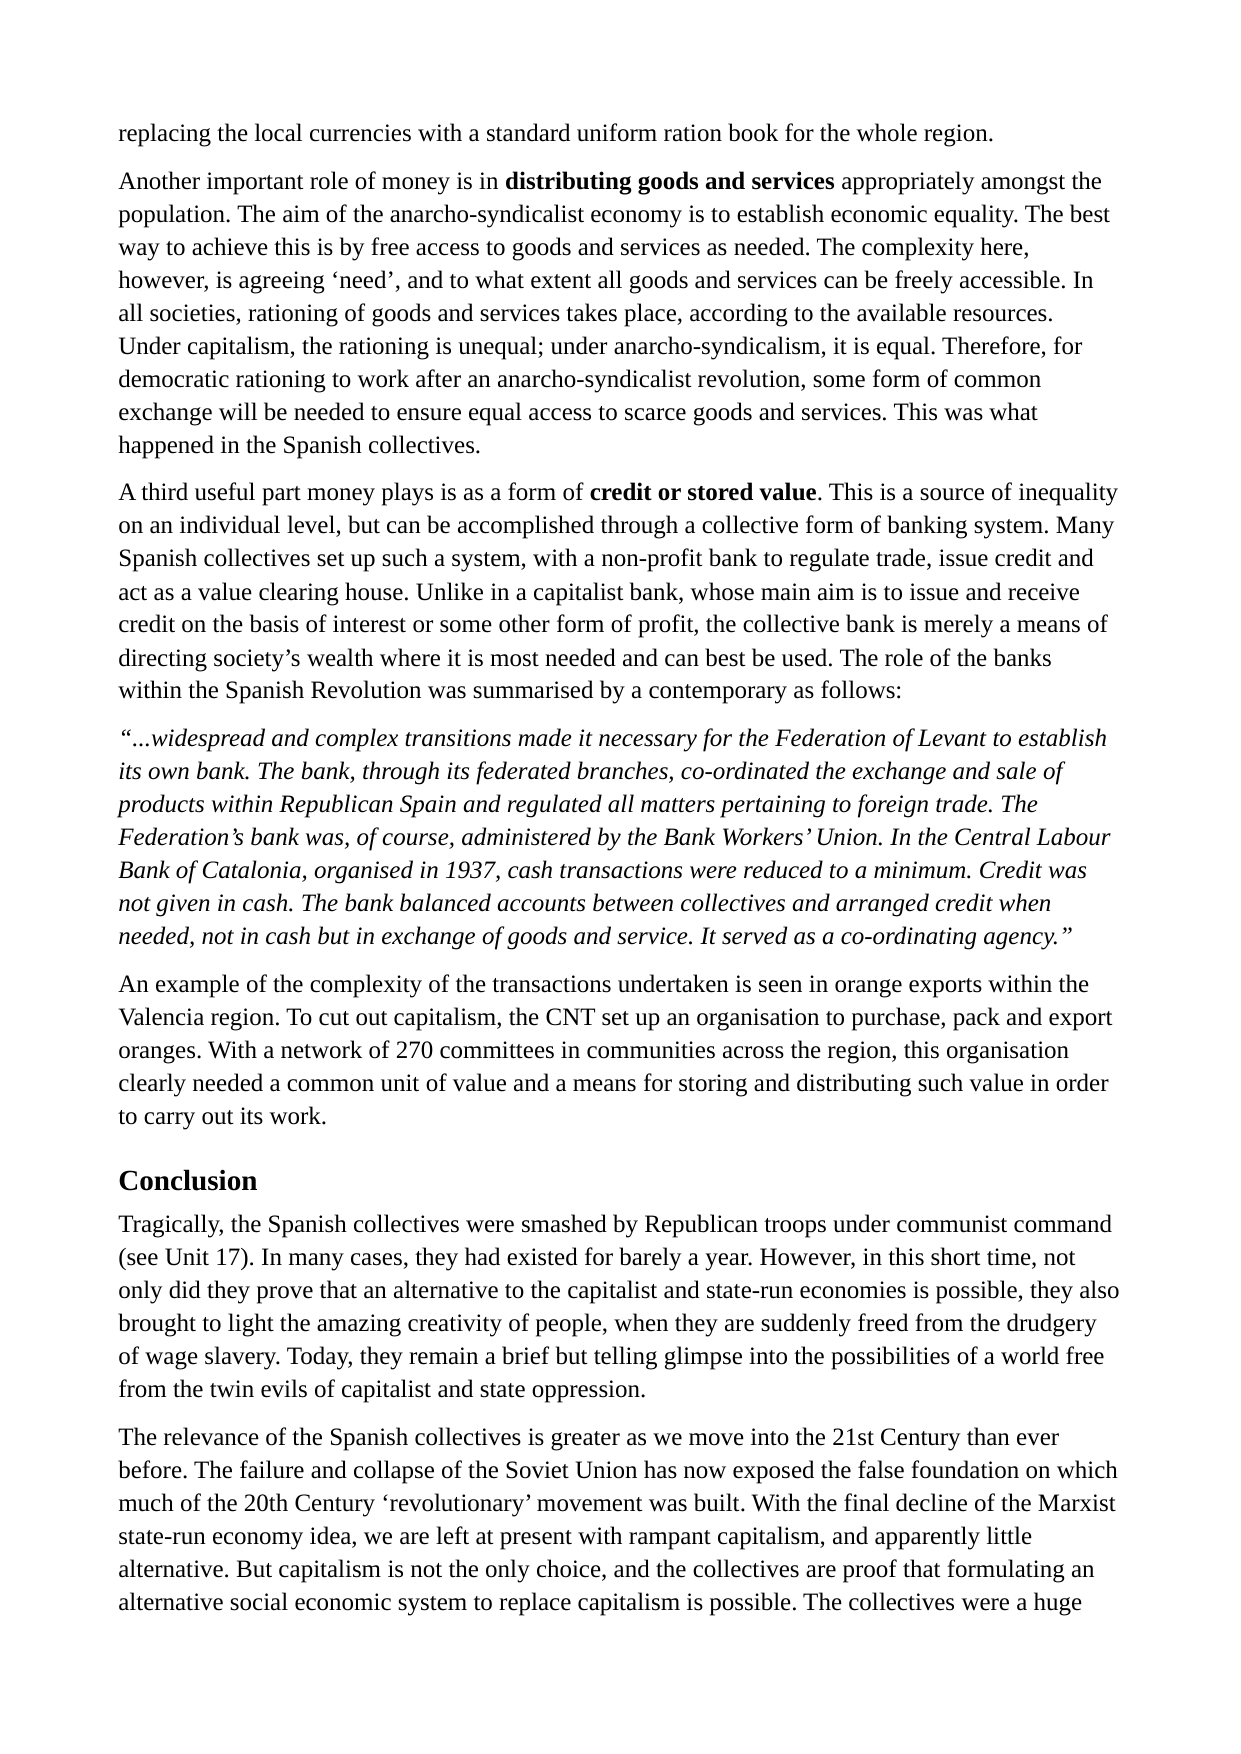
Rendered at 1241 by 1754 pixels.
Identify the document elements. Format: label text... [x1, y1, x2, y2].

text A third useful part money plays is as a form of credit or stored value. This is a source of inequality on an individual level, but can be accomplished through a collective form of banking system. Many Spanish collectives set up such a system, with a non-profit bank to regulate trade, issue credit and act as a value clearing house. Unlike in a capitalist bank, whose main aim is to issue and receive credit on the basis of interest or some other form of profit, the collective bank is merely a means of directing society’s wealth where it is most needed and can best be used. The role of the banks within the Spanish Revolution was summarised by a contemporary as follows: [118, 477, 1122, 704]
text An example of the complexity of the transactions undertaken is seen in orange exports within the Valencia region. To cut out capitalism, the CNT set up an organisation to purchase, pack and export oranges. With a network of 270 committees in communities across the region, this organisation clearly needed a common unit of value and a means for storing and distributing such value in order to carry out its work. [118, 969, 1122, 1130]
text replacing the local currencies with a standard uniform ration book for the whole region. [118, 118, 1122, 147]
text Another important role of money is in distributing goods and services appropriately amongst the population. The aim of the anarcho-syndicalist economy is to establish economic equality. The best way to achieve this is by free access to goods and services as needed. The complexity here, however, is agreeing ‘need’, and to what extent all goods and services can be freely accessible. In all societies, rationing of goods and services takes place, according to the available resources. Under capitalism, the rationing is unequal; under anarcho-syndicalism, it is equal. Therefore, for democratic rationing to work after an anarcho-syndicalist revolution, some form of common exchange will be needed to ensure equal access to scarce goods and services. This was what happened in the Spanish collectives. [118, 166, 1122, 459]
text “...widespread and complex transitions made it necessary for the Federation of Levant to establish its own bank. The bank, through its federated branches, co-ordinated the exchange and sale of products within Republican Spain and regulated all matters pertaining to foreign trade. The Federation’s bank was, of course, administered by the Bank Workers’ Union. In the Central Labour Bank of Catalonia, organised in 1937, cash transactions were reduced to a minimum. Credit was not given in cash. The bank balanced accounts between collectives and arranged credit when needed, not in cash but in exchange of goods and service. It served as a co-ordinating agency.” [118, 723, 1122, 950]
text The relevance of the Spanish collectives is greater as we move into the 21st Century than ever before. The failure and collapse of the Soviet Union has now exposed the false foundation on which much of the 20th Century ‘revolutionary’ movement was built. With the final decline of the Marxist state-run economy idea, we are left at present with rampant capitalism, and apparently little alternative. But capitalism is not the only choice, and the collectives are proof that formulating an alternative social economic system to replace capitalism is possible. The collectives were a huge [118, 1422, 1122, 1616]
subtitle Conclusion [118, 1163, 1122, 1197]
text Tragically, the Spanish collectives were smashed by Republican troops under communist command (see Unit 17). In many cases, they had existed for barely a year. However, in this short time, not only did they prove that an alternative to the capitalist and state-run economies is possible, they also brought to light the amazing creativity of people, when they are suddenly freed from the drudgery of wage slavery. Today, they remain a brief but telling glimpse into the possibilities of a world free from the twin evils of capitalist and state oppression. [118, 1209, 1122, 1403]
